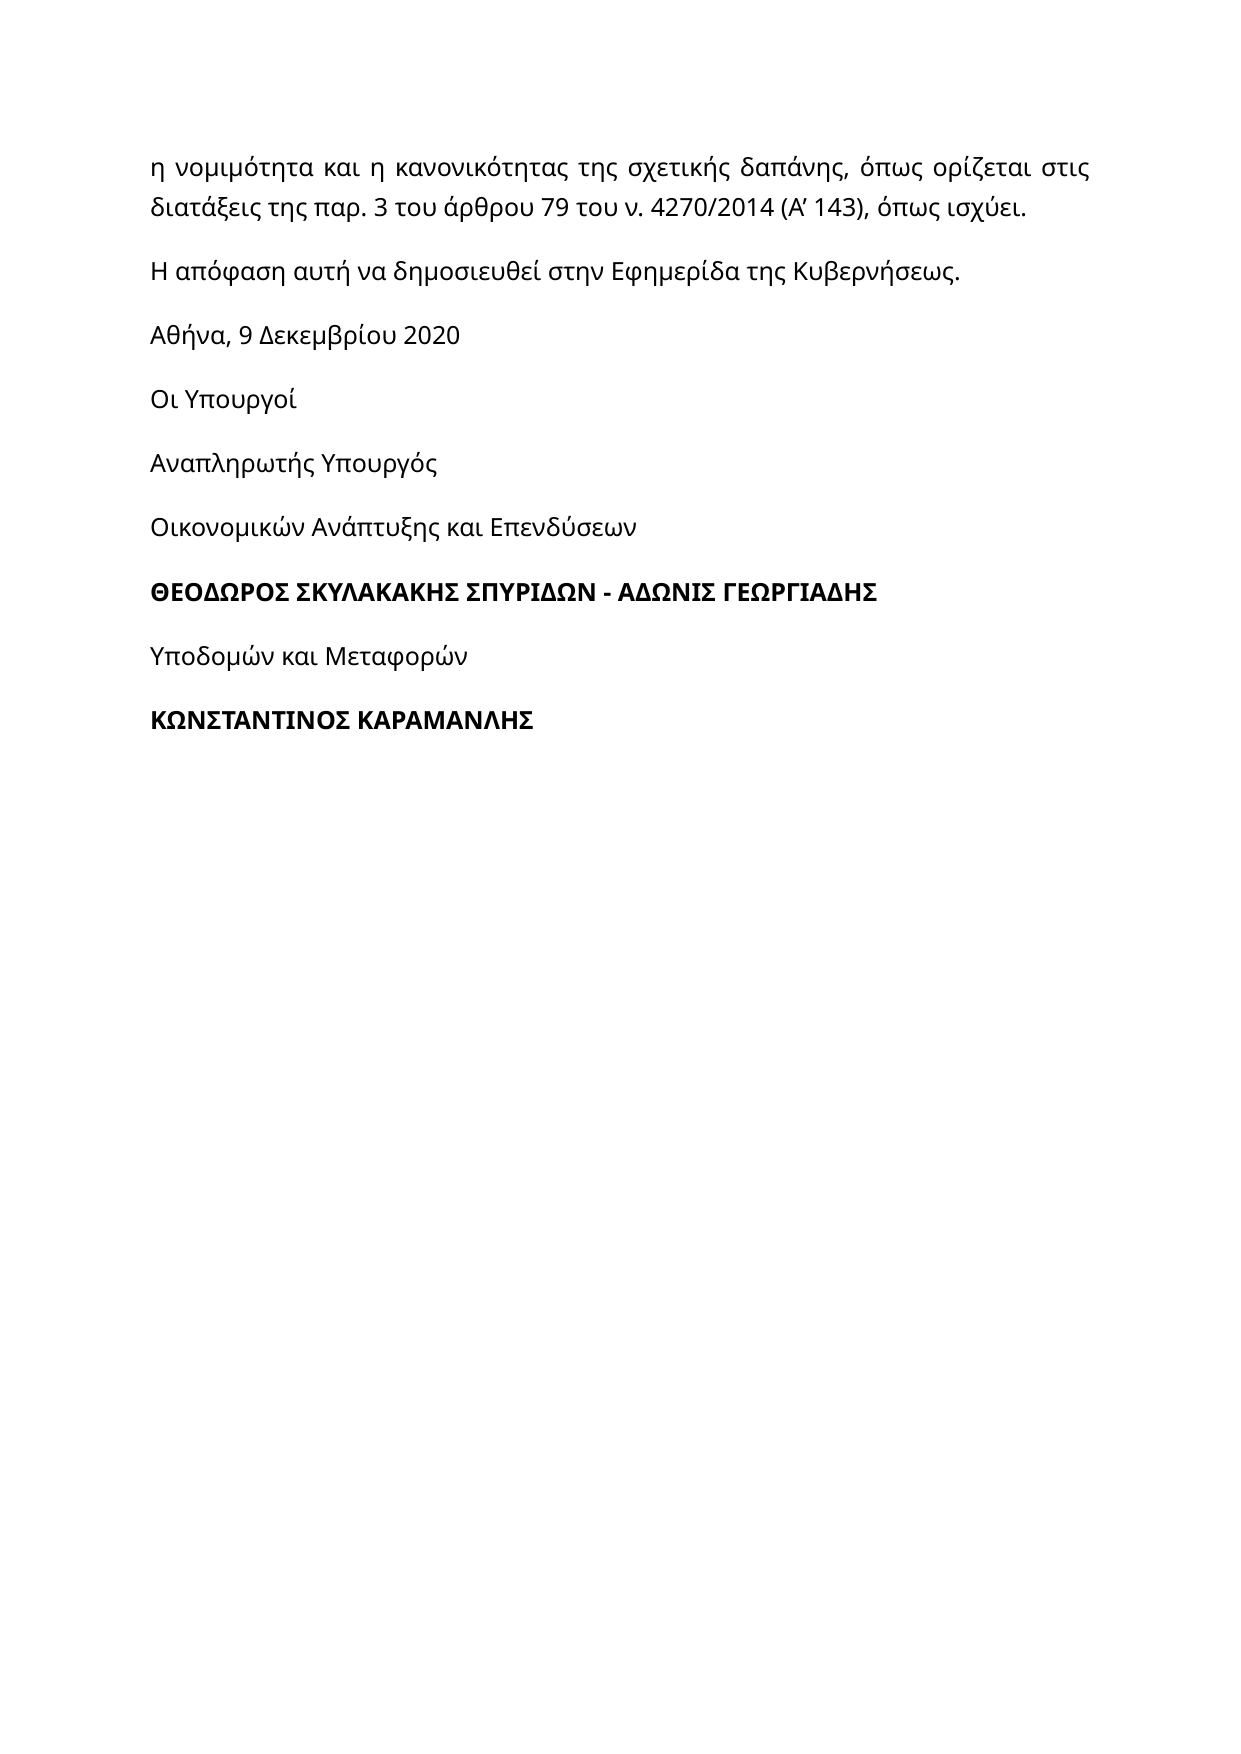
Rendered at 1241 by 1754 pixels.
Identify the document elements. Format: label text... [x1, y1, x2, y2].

text η νομιμότητα και η κανονικότητας της σχετικής δαπάνης, όπως ορίζεται στις διατάξεις της παρ. 3 του άρθρου 79 του ν. 4270/2014 (Α’ 143), όπως ισχύει. [150, 150, 1090, 223]
text Οικονομικών Ανάπτυξης και Επενδύσεων [150, 510, 1090, 544]
text Η απόφαση αυτή να δημοσιευθεί στην Εφημερίδα της Κυβερνήσεως. [150, 253, 1090, 287]
text Υποδομών και Μεταφορών [150, 638, 1090, 672]
text ΚΩΝΣΤΑΝΤΙΝΟΣ ΚΑΡΑΜΑΝΛΗΣ [150, 702, 1090, 737]
text Αναπληρωτής Υπουργός [150, 446, 1090, 480]
text ΘΕΟΔΩΡΟΣ ΣΚΥΛΑΚΑΚΗΣ ΣΠΥΡΙΔΩΝ - ΑΔΩΝΙΣ ΓΕΩΡΓΙΑΔΗΣ [150, 574, 1090, 608]
text Αθήνα, 9 Δεκεμβρίου 2020 [150, 317, 1090, 352]
text Οι Υπουργοί [150, 382, 1090, 416]
